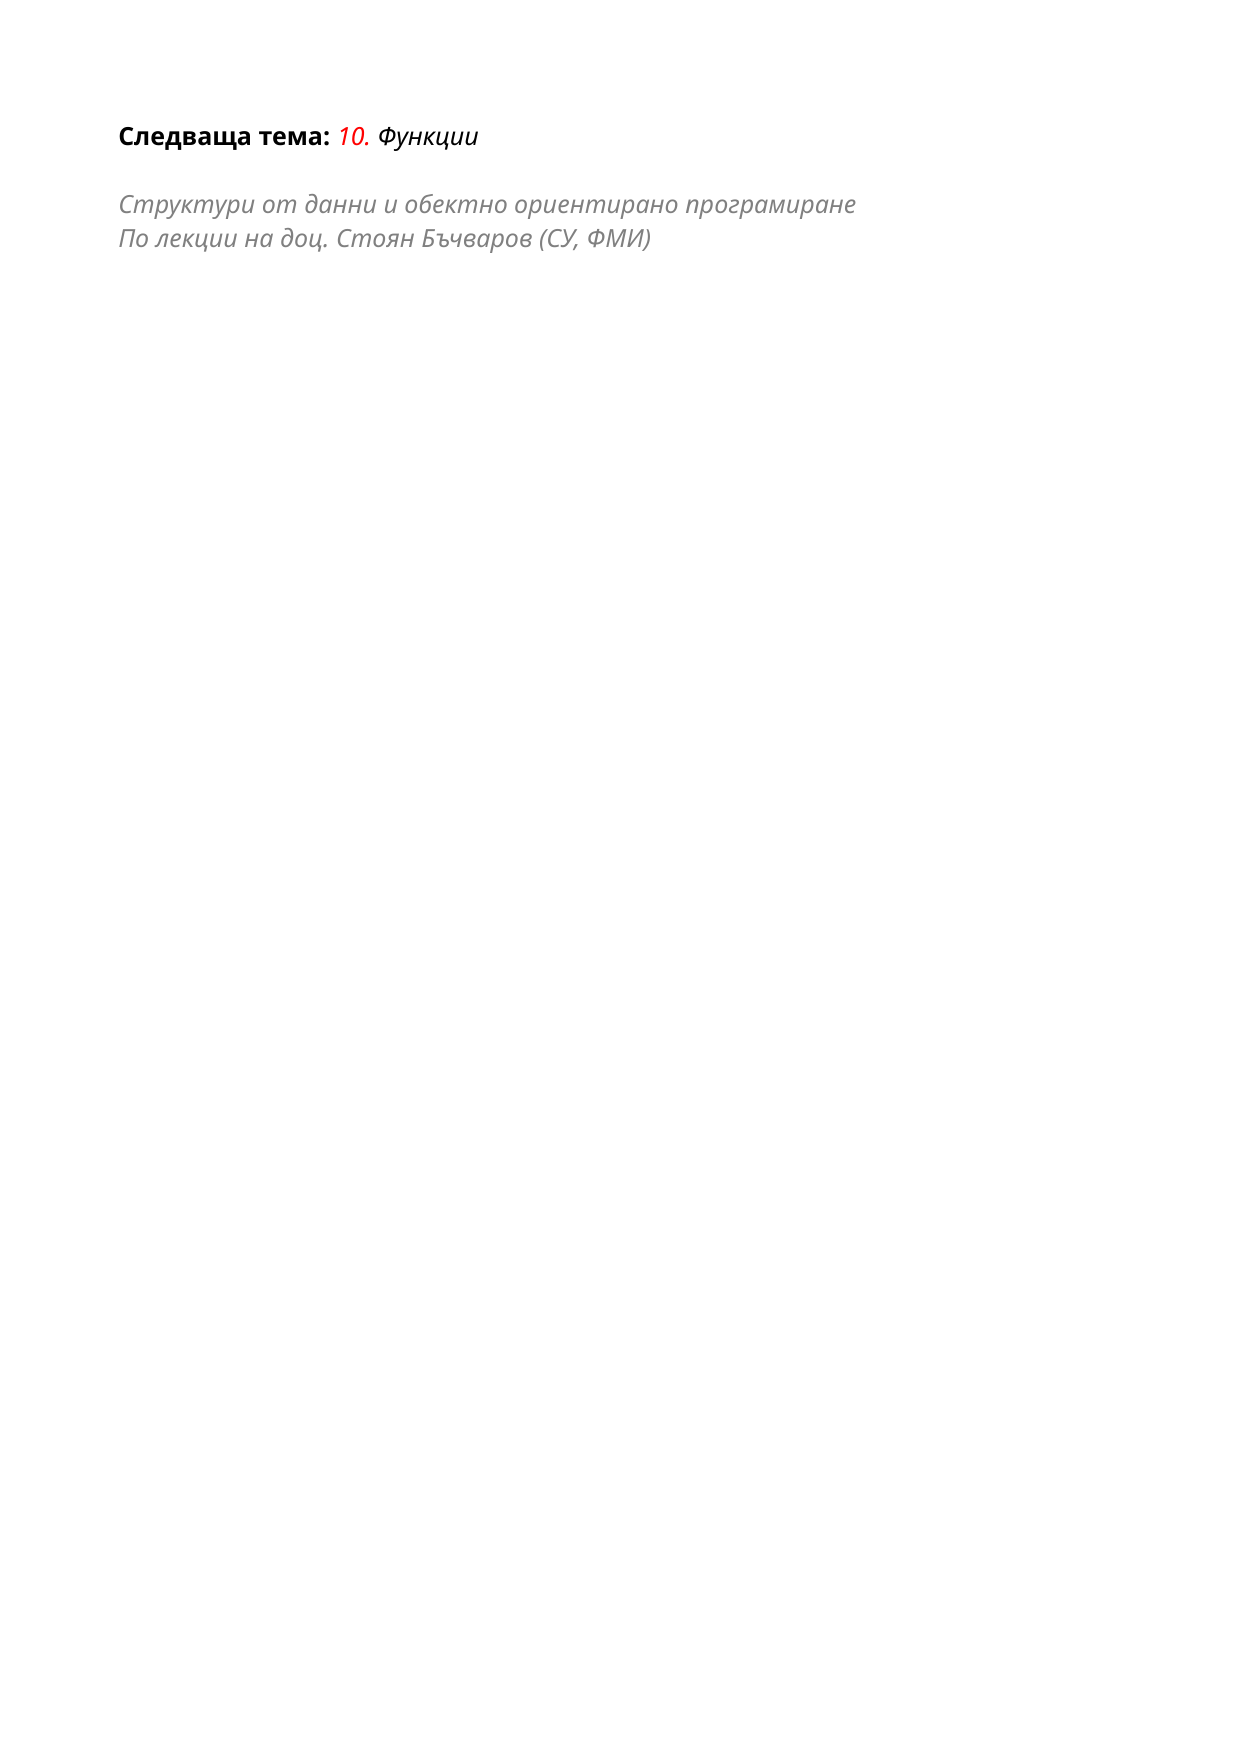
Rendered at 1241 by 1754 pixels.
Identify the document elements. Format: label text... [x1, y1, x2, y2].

text Следваща тема: 10. Функции [118, 118, 1122, 152]
text Структури от данни и обектно ориентирано програмиране [118, 186, 1122, 220]
text По лекции на доц. Стоян Бъчваров (СУ, ФМИ) [118, 220, 1122, 254]
